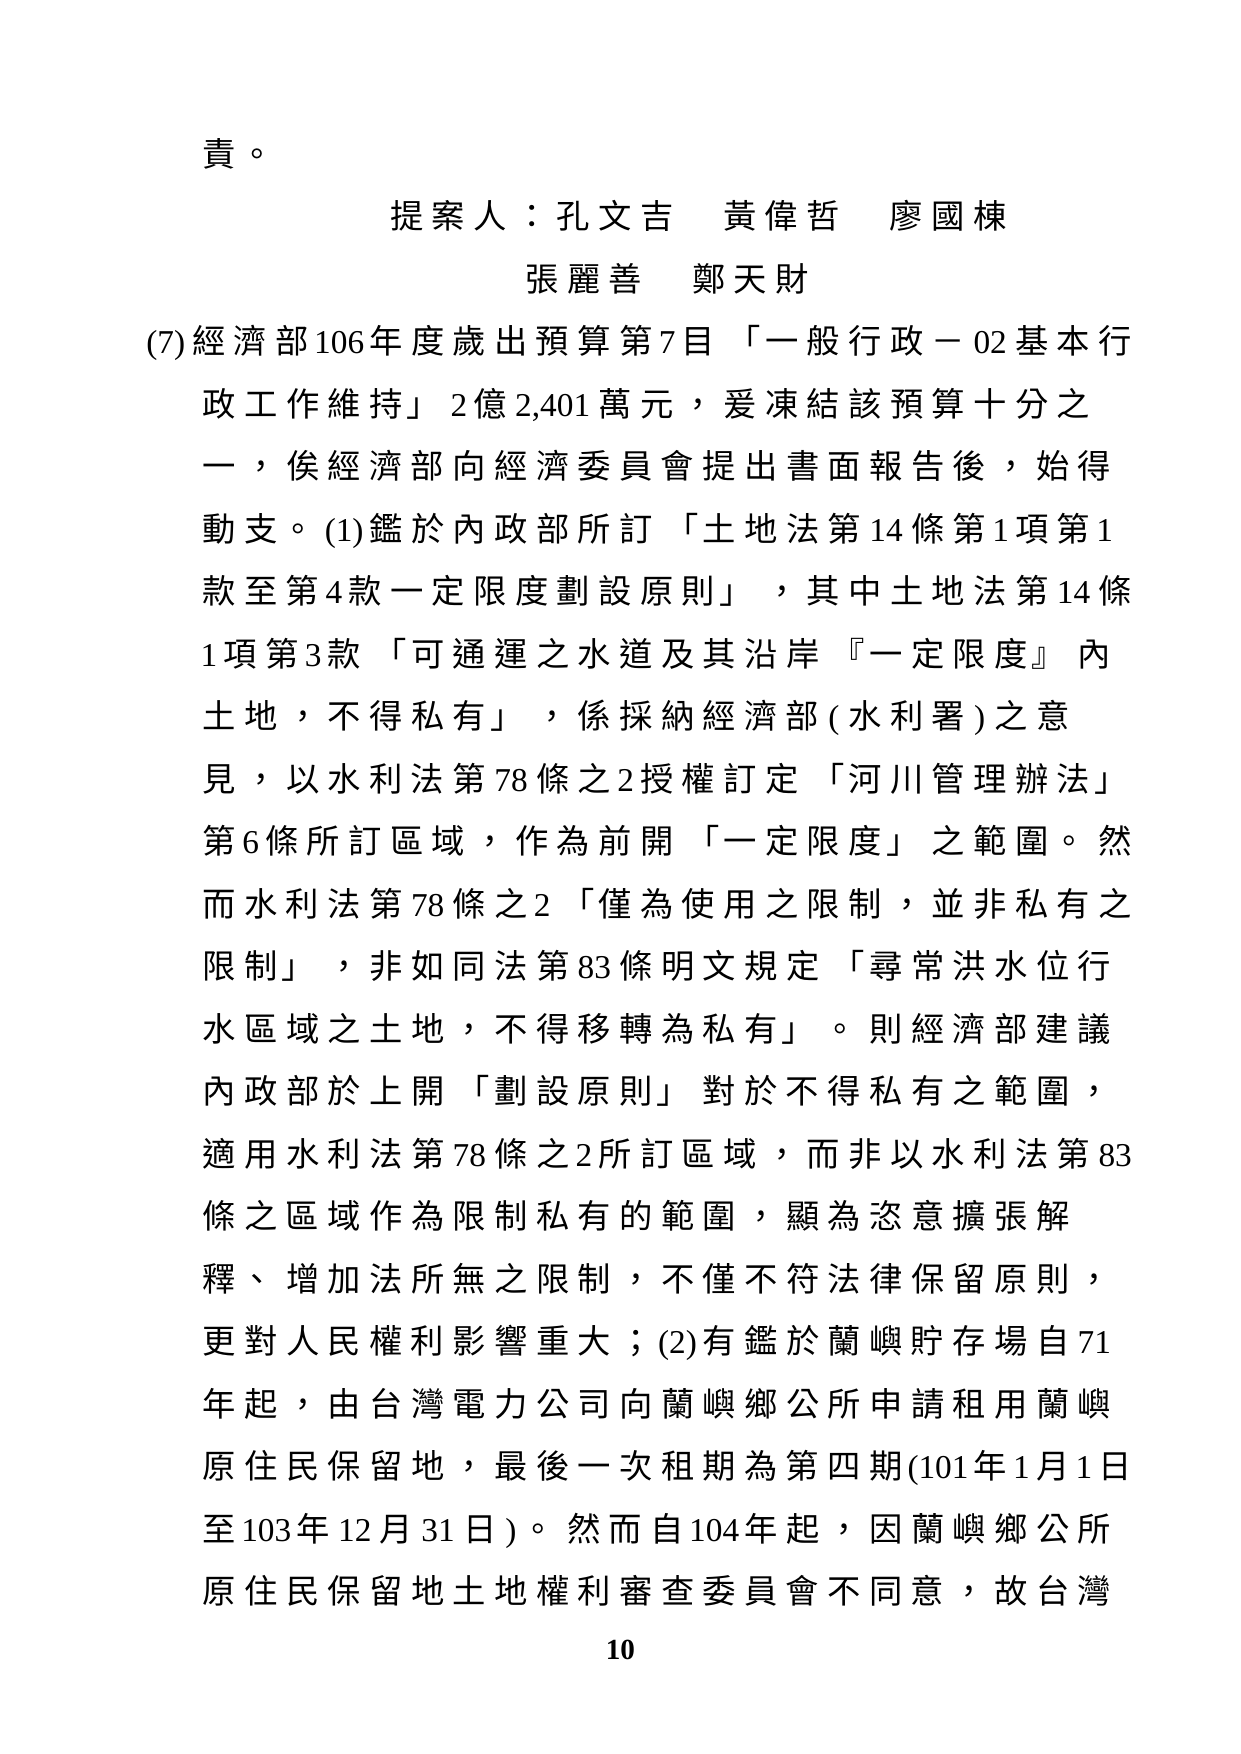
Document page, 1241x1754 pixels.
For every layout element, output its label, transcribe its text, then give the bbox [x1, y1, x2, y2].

list 經濟部106年度歲出預算第6目「礦務行政與管理」編列3,413萬1千元，爰凍結該目預算五分之一，俟經濟部向經濟委員會專案報告後，始得動支。(1)鑑於原住民族基本法第20條第1項規定：「政府承認原住民族土地及自然資源權利。」及同法第19條規定:「原住民得在原住民族地區依法從事下列非營利行為:三、採取礦石、土石」。礦業法所稱之礦業權，與原住民族基於傳統文化、祭儀或自用等非營利行為採取礦石、土石，截然不同。原住民族基本法自94年2月5日起公布施行已逾11年，惟礦業法並未依原住民族基本法第34條第1項：「主管機關應於本法施行後三年內，依本法之原則修正、制定或廢止相關法令。」及同法第2項：「前項法令制（訂）定、修正或廢止前，由中央原住民族主管機關會同中央目的事業主管機關，依本法之原則解釋、適用之。」配合原住民族基本法作修正、為解釋。原住民族礦物土石採取權，於礦業法隻字未提，實為立法疏漏。105年10月7日行政院林全院長已指示2個月內，經濟部次長應會同原住民族委員會副主委，分別就礦業法與原住民族基本法未盡相符之處，依原住民族基本法第34條第2項完成解釋；復按105年9月9日協調會議法務部意見，經濟部可作將解釋轉化為作業要點或行政規則；(2)查該工作計畫係為使經濟部礦務局辦理有關礦業行政及輔導、礦場保安管理與礦害預防、土石管理與遏止盜、濫採等事宜。有鑑於原住民族基本法第21條第1項規定：「政府或私人於原住民族土地內從事土地開發、資源利用、生態保育及學術研究，應諮詢並取得原住民族同意或參與，原住民得分享相關利益。」惟經走訪原住民族地區三十個山地鄉(區)民，如:花蓮縣秀林鄉、萬榮鄉及宜蘭縣南澳鄉等原鄉地區，常有民眾陳情，其有民間礦業業者或經營碎石攪拌者，常違法設置、甚至不法占有公、私有之原住民保留地，以致釀成不少公安意外及帶給當地自然環境負面鉅大之影響。且經濟部身為「礦業法」之主管機關，始終並未針對上述問題進行法令檢討或訂定相關回饋措施，明顯行政怠惰，未能克盡職守、盡到監督之責。 [139, 110, 1136, 173]
text 提案人：孔文吉 黃偉哲 廖國棟 張麗善 鄭天財 [379, 173, 1032, 298]
list 經濟部106年度歲出預算第7目「一般行政－02基本行政工作維持」2億2,401萬元，爰凍結該預算十分之一，俟經濟部向經濟委員會提出書面報告後，始得動支。(1)鑑於內政部所訂「土地法第14條第1項第1款至第4款一定限度劃設原則」，其中土地法第14條1項第3款「可通運之水道及其沿岸『一定限度』內土地，不得私有」，係採納經濟部(水利署)之意見，以水利法第78條之2授權訂定「河川管理辦法」第6條所訂區域，作為前開「一定限度」之範圍。然而水利法第78條之2「僅為使用之限制，並非私有之限制」，非如同法第83條明文規定「尋常洪水位行水區域之土地，不得移轉為私有」。則經濟部建議內政部於上開「劃設原則」對於不得私有之範圍，適用水利法第78條之2所訂區域，而非以水利法第83條之區域作為限制私有的範圍，顯為恣意擴張解釋、增加法所無之限制，不僅不符法律保留原則，更對人民權利影響重大；(2)有鑑於蘭嶼貯存場自71年起，由台灣電力公司向蘭嶼鄉公所申請租用蘭嶼原住民保留地，最後一次租期為第四期(101年1月1日至103年12月31日)。然而自104年起，因蘭嶼鄉公所原住民保留地土地權利審查委員會不同意，故台灣 [139, 298, 1136, 1610]
